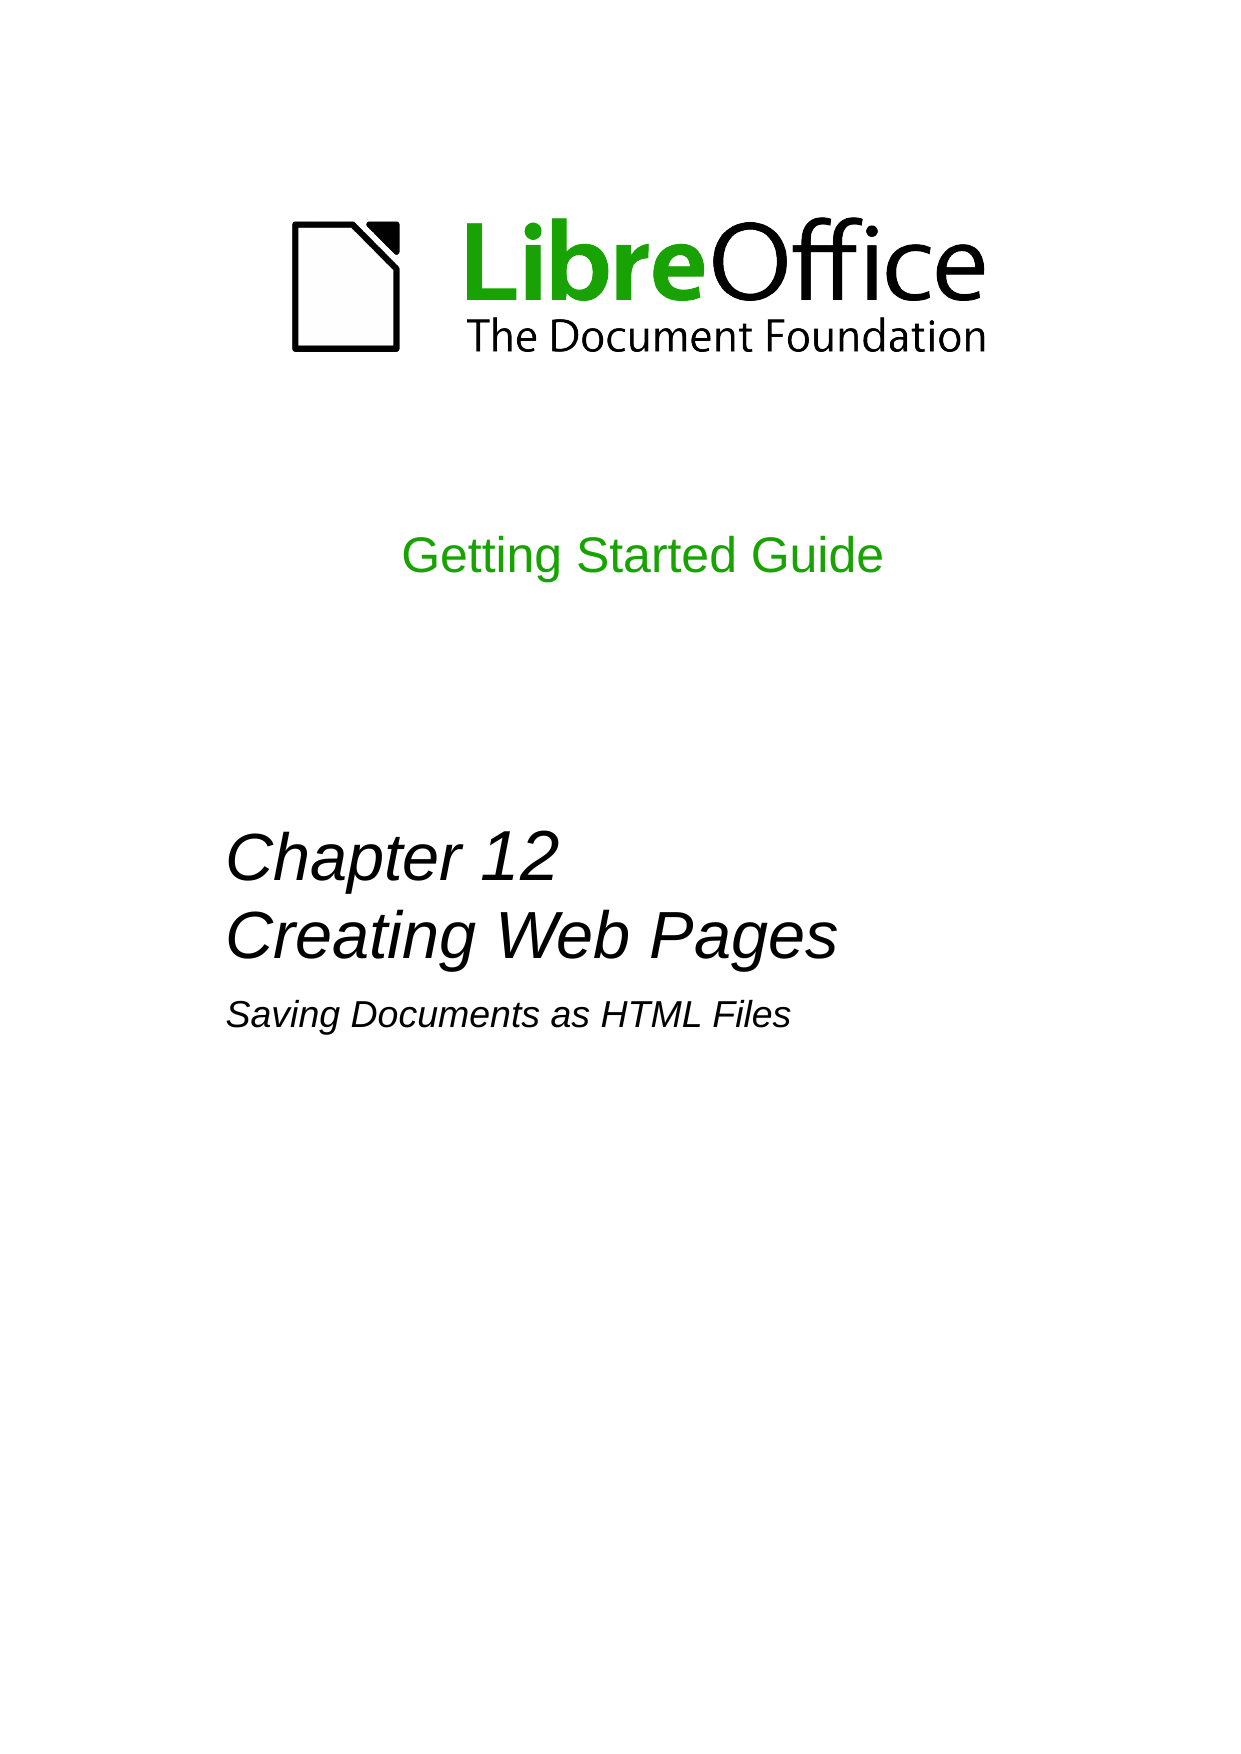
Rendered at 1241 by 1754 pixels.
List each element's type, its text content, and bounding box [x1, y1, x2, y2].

subtitle Chapter 12 Creating Web Pages [188, 814, 1098, 972]
subtitle Saving Documents as HTML Files [225, 992, 1098, 1035]
text Getting Started Guide [188, 526, 1098, 583]
picture [250, 186, 1035, 387]
